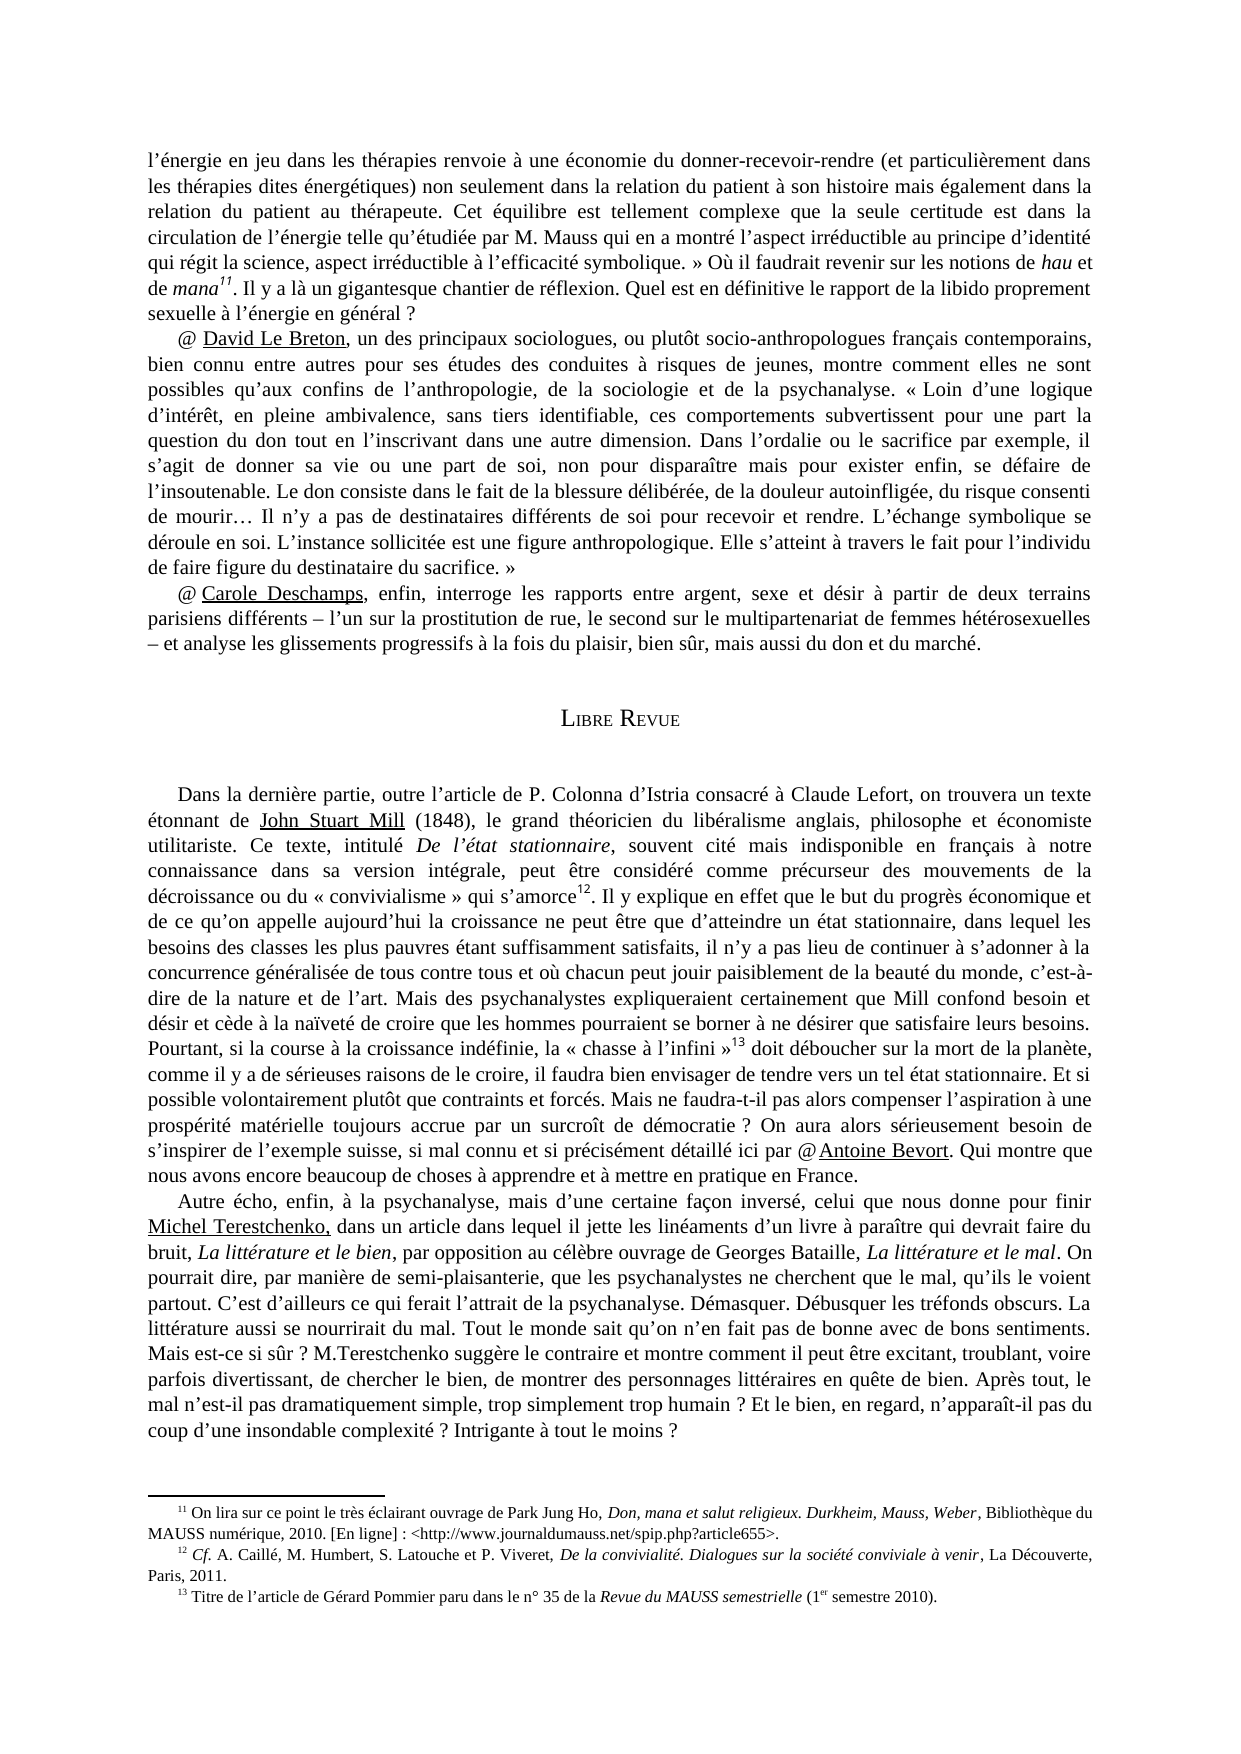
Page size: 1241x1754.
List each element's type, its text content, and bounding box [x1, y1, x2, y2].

text Autre écho, enfin, à la psychanalyse, mais d’une certaine façon inversé, celui que nous donne pour finir Michel Terestchenko, dans un article dans lequel il jette les linéaments d’un livre à paraître qui devrait faire du bruit, La littérature et le bien, par opposition au célèbre ouvrage de Georges Bataille, La littérature et le mal. On pourrait dire, par manière de semi-plaisanterie, que les psychanalystes ne cherchent que le mal, qu’ils le voient partout. C’est d’ailleurs ce qui ferait l’attrait de la psychanalyse. Démasquer. Débusquer les tréfonds obscurs. La littérature aussi se nourrirait du mal. Tout le monde sait qu’on n’en fait pas de bonne avec de bons sentiments. Mais est-ce si sûr ? M.Terestchenko suggère le contraire et montre comment il peut être excitant, troublant, voire parfois divertissant, de chercher le bien, de montrer des personnages littéraires en quête de bien. Après tout, le mal n’est-il pas dramatiquement simple, trop simplement trop humain ? Et le bien, en regard, n’apparaît-il pas du coup d’une insondable complexité ? Intrigante à tout le moins ? [148, 1188, 1093, 1442]
text Dans la dernière partie, outre l’article de P. Colonna d’Istria consacré à Claude Lefort, on trouvera un texte étonnant de John Stuart Mill (1848), le grand théoricien du libéralisme anglais, philosophe et économiste utilitariste. Ce texte, intitulé De l’état stationnaire, souvent cité mais indisponible en français à notre connaissance dans sa version intégrale, peut être considéré comme précurseur des mouvements de la décroissance ou du « convivialisme » qui s’amorce. Il y explique en effet que le but du progrès économique et de ce qu’on appelle aujourd’hui la croissance ne peut être que d’atteindre un état stationnaire, dans lequel les besoins des classes les plus pauvres étant suffisamment satisfaits, il n’y a pas lieu de continuer à s’adonner à la concurrence généralisée de tous contre tous et où chacun peut jouir paisiblement de la beauté du monde, c’est-à-dire de la nature et de l’art. Mais des psychanalystes expliqueraient certainement que Mill confond besoin et désir et cède à la naïveté de croire que les hommes pourraient se borner à ne désirer que satisfaire leurs besoins. Pourtant, si la course à la croissance indéfinie, la « chasse à l’infini » doit déboucher sur la mort de la planète, comme il y a de sérieuses raisons de le croire, il faudra bien envisager de tendre vers un tel état stationnaire. Et si possible volontairement plutôt que contraints et forcés. Mais ne faudra-t-il pas alors compenser l’aspiration à une prospérité matérielle toujours accrue par un surcroît de démocratie ? On aura alors sérieusement besoin de s’inspirer de l’exemple suisse, si mal connu et si précisément détaillé ici par @Antoine Bevort. Qui montre que nous avons encore beaucoup de choses à apprendre et à mettre en pratique en France. [148, 781, 1093, 1188]
text Cf. A. Caillé, M. Humbert, S. Latouche et P. Viveret, De la convivialité. Dialogues sur la société conviviale à venir, La Découverte, Paris, 2011. [148, 1544, 1093, 1586]
text Libre Revue [148, 706, 1093, 731]
text @ Carole Deschamps, enfin, interroge les rapports entre argent, sexe et désir à partir de deux terrains parisiens différents – l’un sur la prostitution de rue, le second sur le multipartenariat de femmes hétérosexuelles – et analyse les glissements progressifs à la fois du plaisir, bien sûr, mais aussi du don et du marché. [148, 580, 1093, 656]
text On lira sur ce point le très éclairant ouvrage de Park Jung Ho, Don, mana et salut religieux. Durkheim, Mauss, Weber, Bibliothèque du MAUSS numérique, 2010. [En ligne] : <http://www.journaldumauss.net/spip.php?article655>. [148, 1502, 1093, 1544]
text l’énergie en jeu dans les thérapies renvoie à une économie du donner-recevoir-rendre (et particulièrement dans les thérapies dites énergétiques) non seulement dans la relation du patient à son histoire mais également dans la relation du patient au thérapeute. Cet équilibre est tellement complexe que la seule certitude est dans la circulation de l’énergie telle qu’étudiée par M. Mauss qui en a montré l’aspect irréductible au principe d’identité qui régit la science, aspect irréductible à l’efficacité symbolique. » Où il faudrait revenir sur les notions de hau et de mana. Il y a là un gigantesque chantier de réflexion. Quel est en définitive le rapport de la libido proprement sexuelle à l’énergie en général ? [148, 148, 1093, 326]
text Titre de l’article de Gérard Pommier paru dans le n° 35 de la Revue du MAUSS semestrielle (1er semestre 2010). [148, 1586, 1093, 1606]
text @ David Le Breton, un des principaux sociologues, ou plutôt socio-anthropologues français contemporains, bien connu entre autres pour ses études des conduites à risques de jeunes, montre comment elles ne sont possibles qu’aux confins de l’anthropologie, de la sociologie et de la psychanalyse. « Loin d’une logique d’intérêt, en pleine ambivalence, sans tiers identifiable, ces comportements subvertissent pour une part la question du don tout en l’inscrivant dans une autre dimension. Dans l’ordalie ou le sacrifice par exemple, il s’agit de donner sa vie ou une part de soi, non pour disparaître mais pour exister enfin, se défaire de l’insoutenable. Le don consiste dans le fait de la blessure délibérée, de la douleur autoinfligée, du risque consenti de mourir… Il n’y a pas de destinataires différents de soi pour recevoir et rendre. L’échange symbolique se déroule en soi. L’instance sollicitée est une figure anthropologique. Elle s’atteint à travers le fait pour l’individu de faire figure du destinataire du sacrifice. » [148, 326, 1093, 580]
